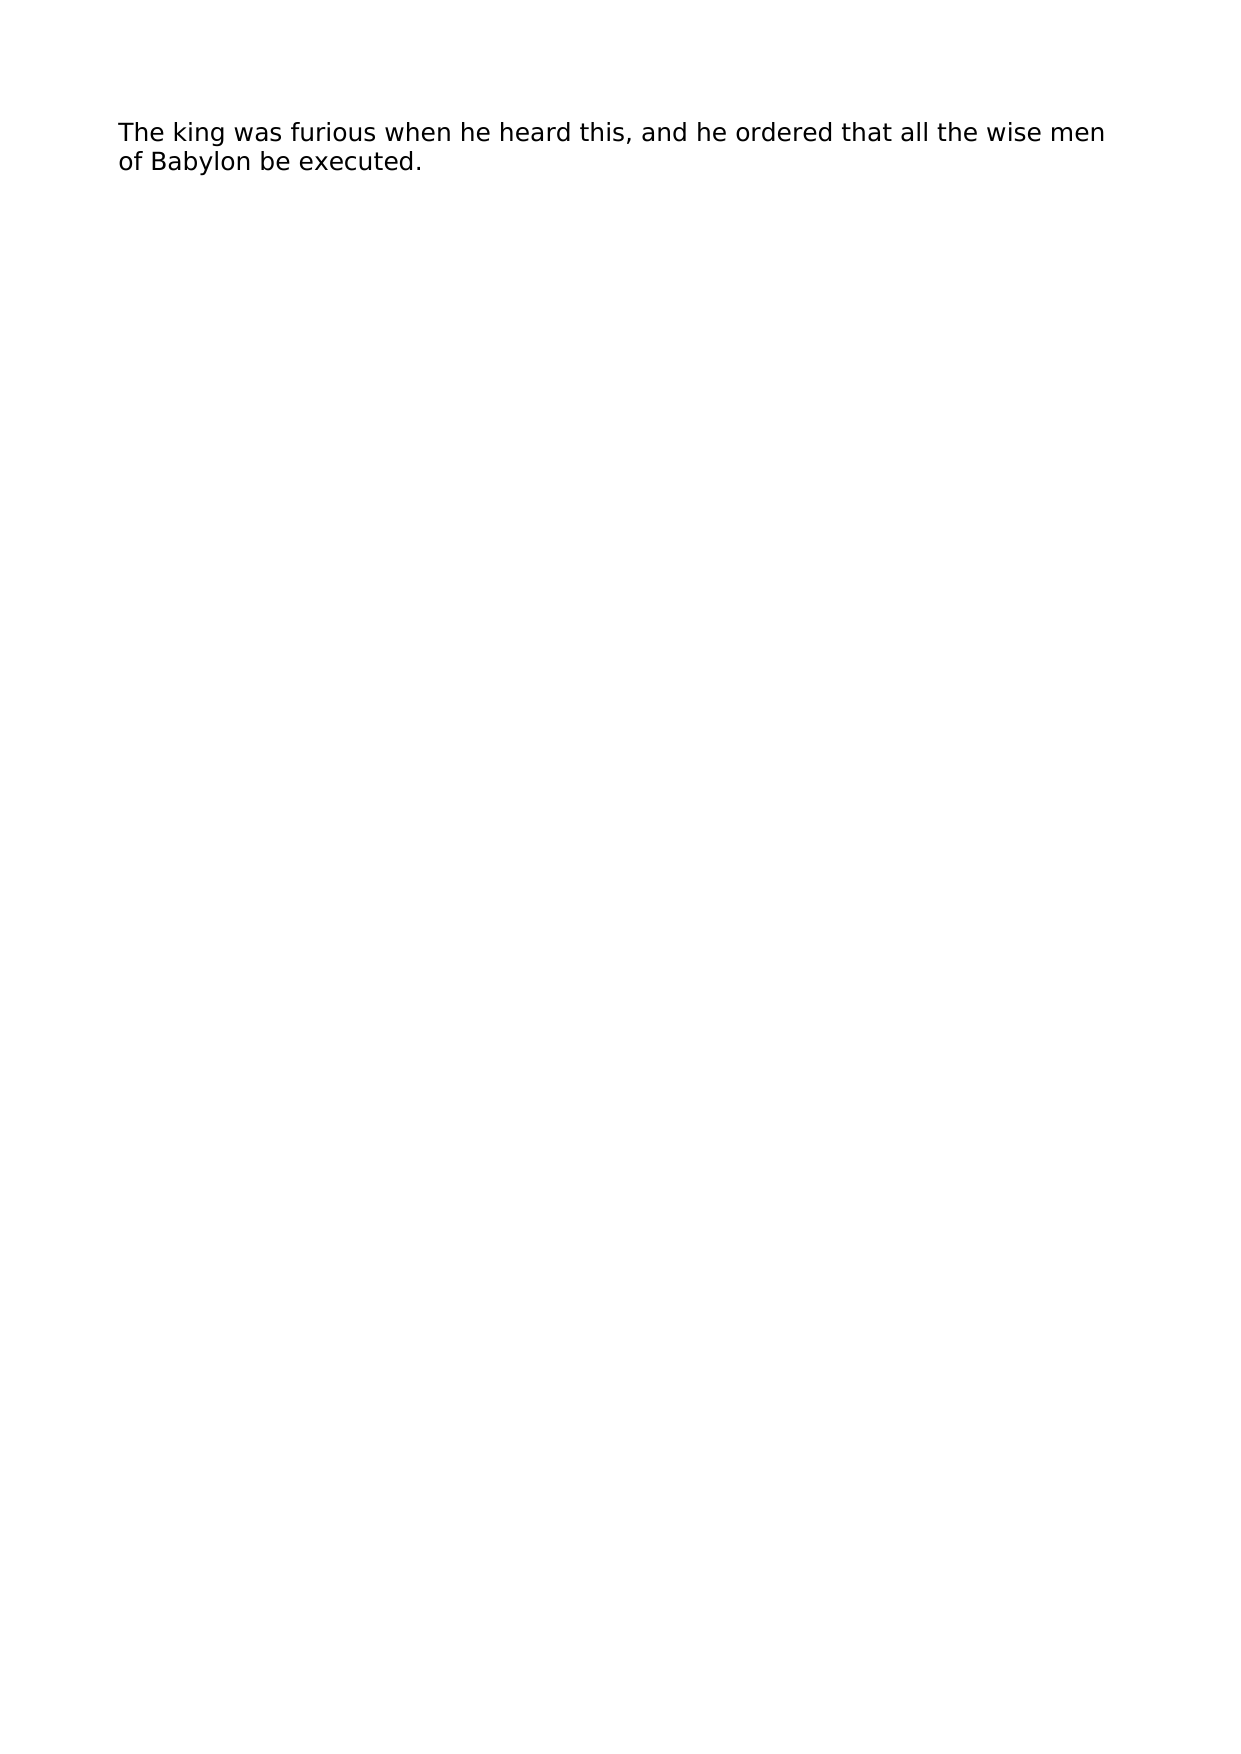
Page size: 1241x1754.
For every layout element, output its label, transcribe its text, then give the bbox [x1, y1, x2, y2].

text The king was furious when he heard this, and he ordered that all the wise men of Babylon be executed. [118, 118, 1122, 176]
